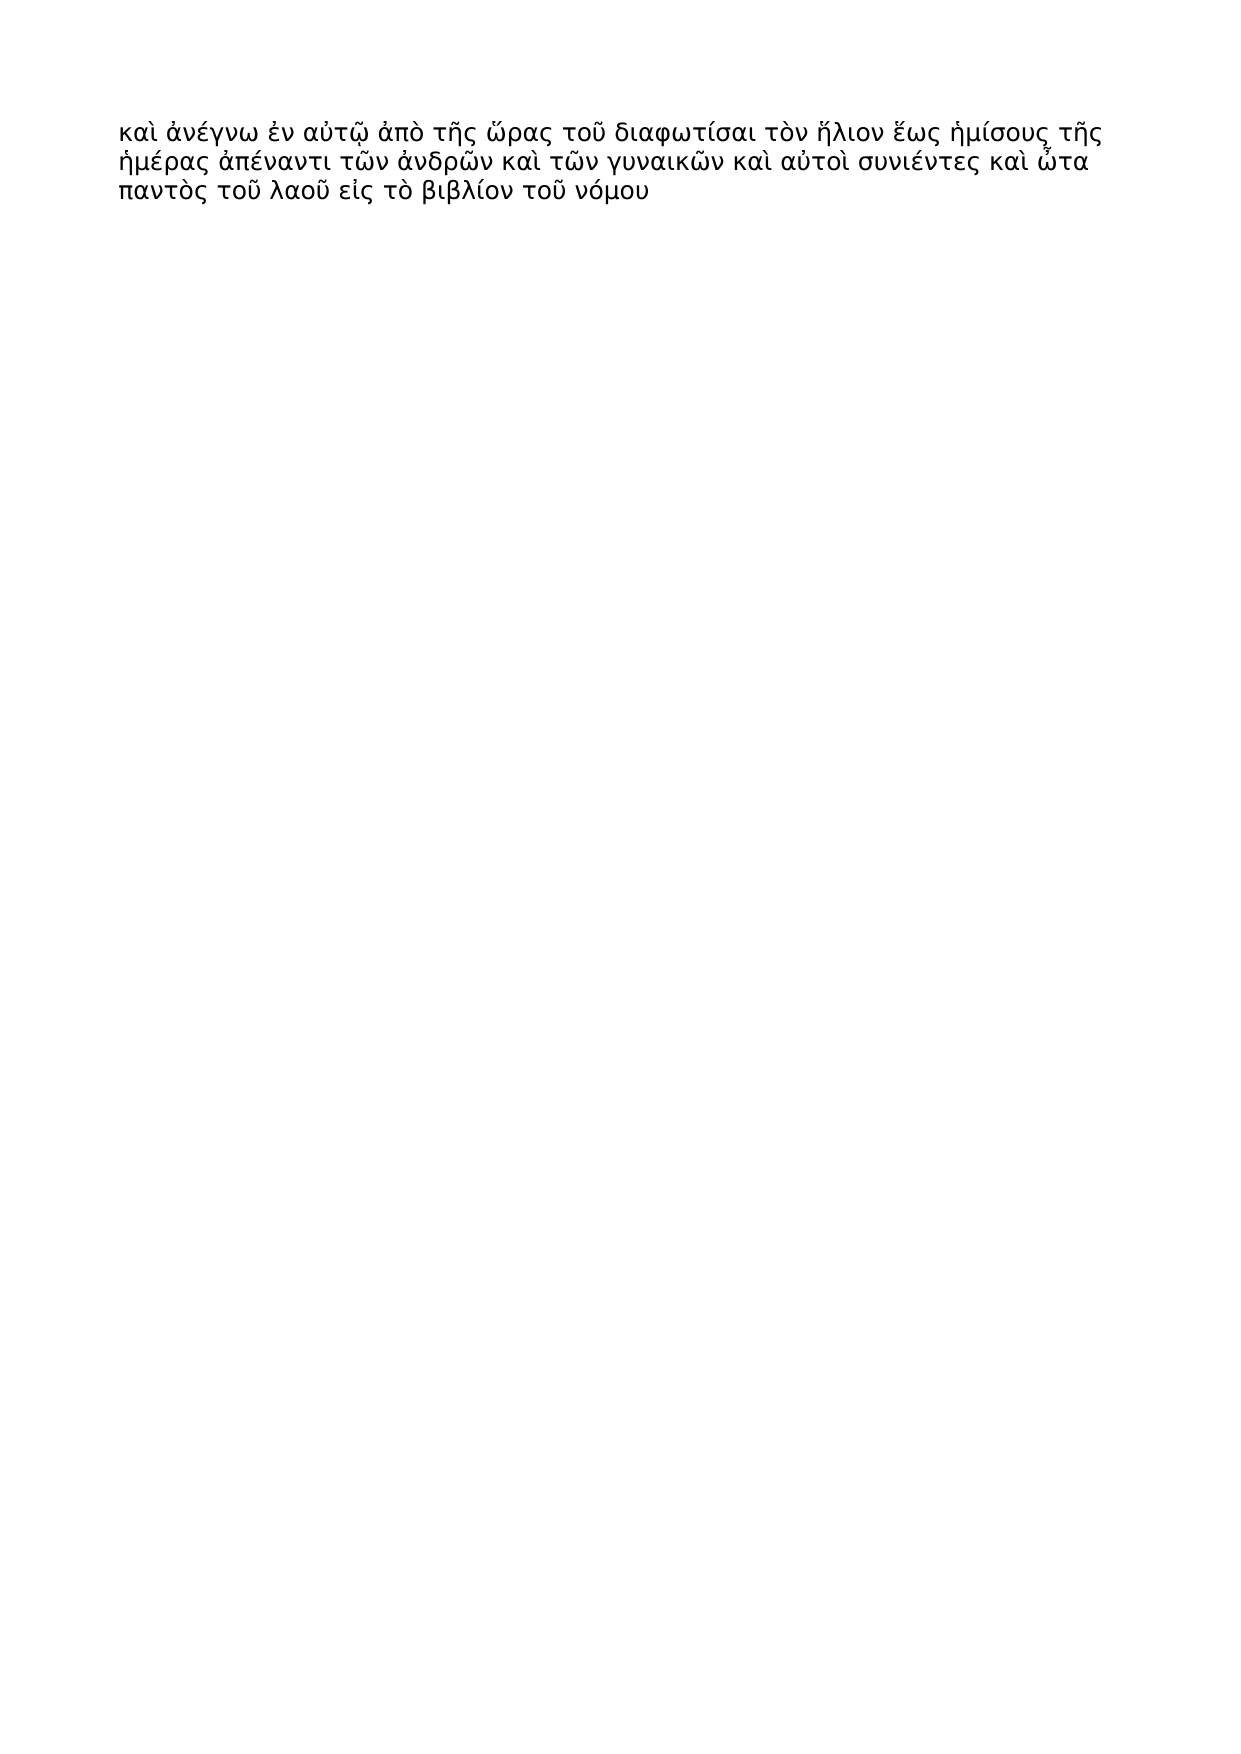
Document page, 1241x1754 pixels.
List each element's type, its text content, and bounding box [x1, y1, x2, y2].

text καὶ ἀνέγνω ἐν αὐτῷ ἀπὸ τῆς ὥρας τοῦ διαφωτίσαι τὸν ἥλιον ἕως ἡμίσους τῆς ἡμέρας ἀπέναντι τῶν ἀνδρῶν καὶ τῶν γυναικῶν καὶ αὐτοὶ συνιέντες καὶ ὦτα παντὸς τοῦ λαοῦ εἰς τὸ βιβλίον τοῦ νόμου [118, 118, 1122, 206]
